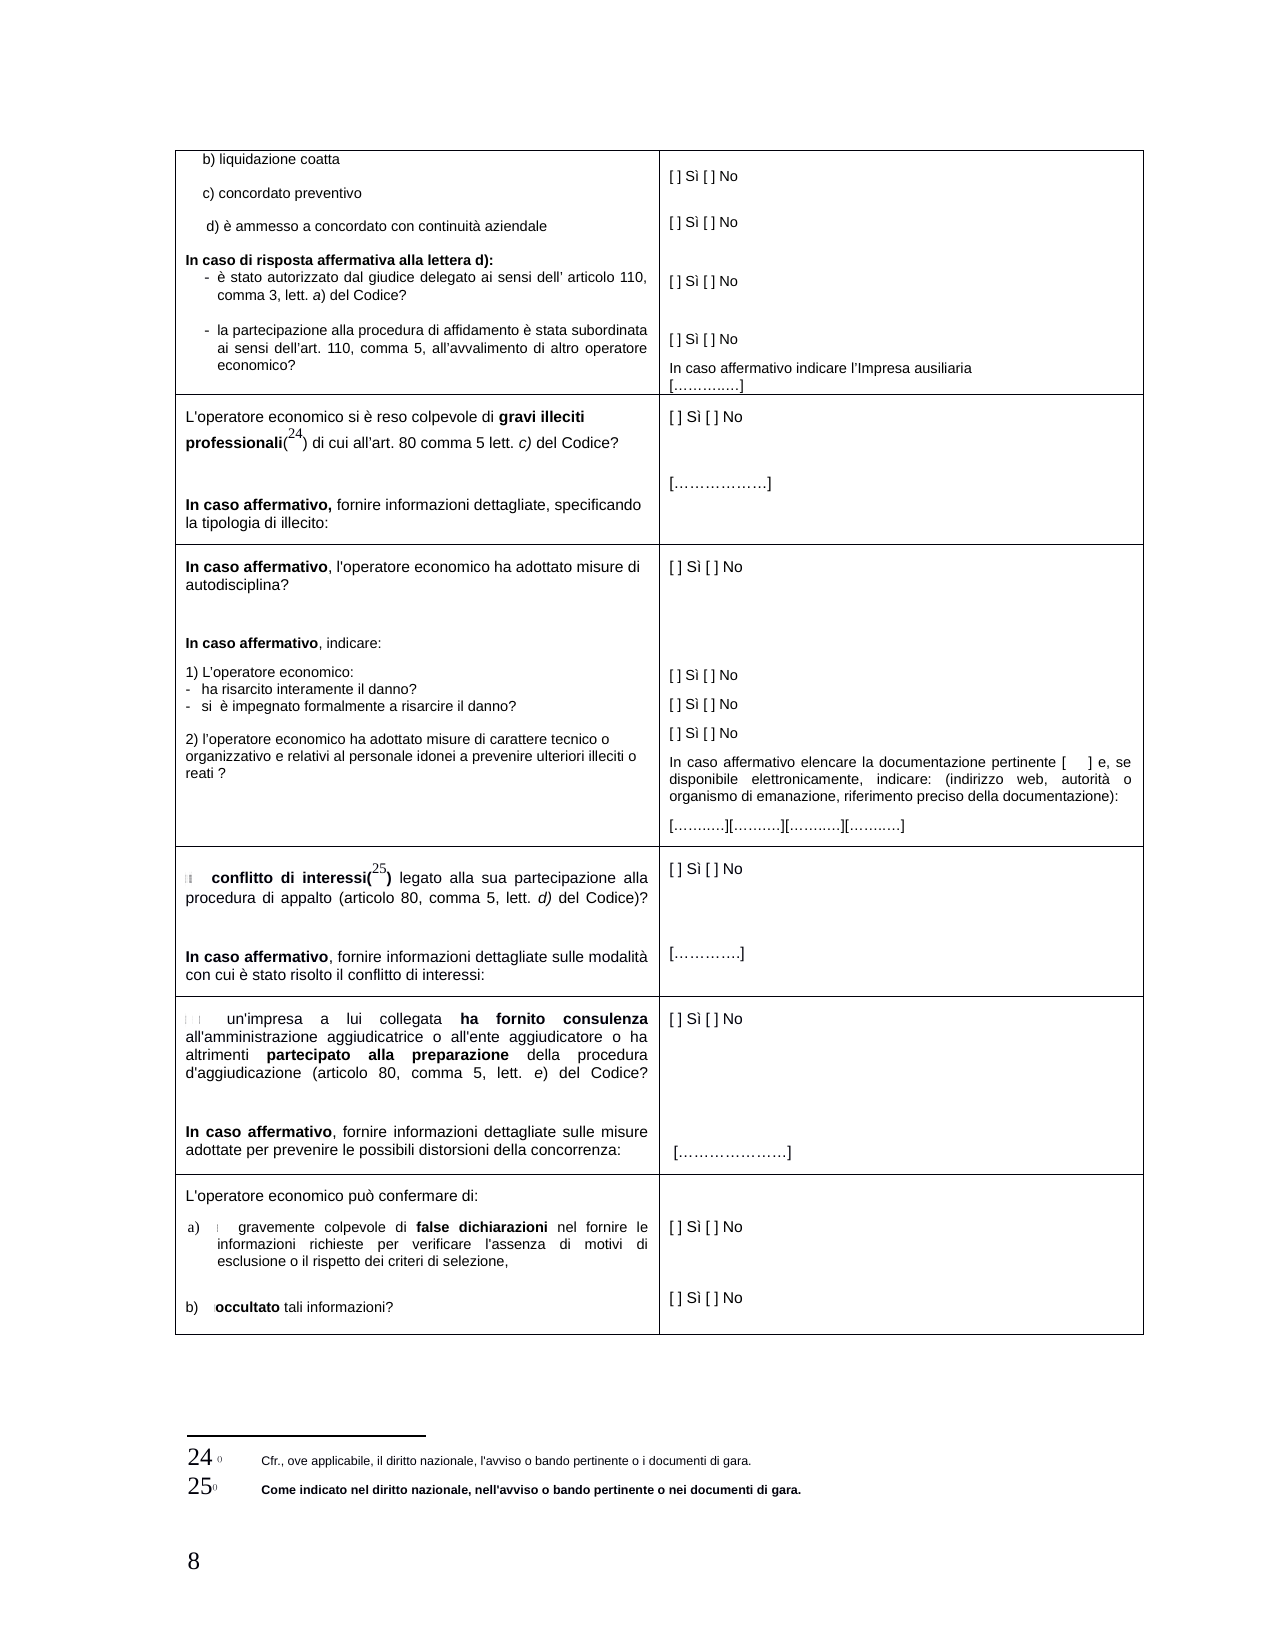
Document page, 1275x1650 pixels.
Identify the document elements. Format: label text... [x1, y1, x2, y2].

table_cell [ ] Sì [ ] No [ ] Sì [ ] No [660, 1175, 1143, 1334]
table_cell [ ] Sì [ ] No [ ] Sì [ ] No [ ] Sì [ ] No [ ] Sì [ ] No In caso affermativo elencare la documentazione pertinente [ ] e, se disponibile elettronicamente, indicare: (indirizzo web, autorità o organismo di emanazione, riferimento preciso della documentazione): [……..…][…….…][……..…][……..…] [660, 545, 1143, 846]
table_cell b) liquidazione coatta c) concordato preventivo d) è ammesso a concordato con continuità aziendale In caso di risposta affermativa alla lettera d): è stato autorizzato dal giudice delegato ai sensi dell’ articolo 110, comma 3, lett. a) del Codice? la partecipazione alla procedura di affidamento è stata subordinata ai sensi dell’art. 110, comma 5, all’avvalimento di altro operatore economico? [176, 151, 659, 394]
table_cell [ ] Sì [ ] No […………………] [660, 997, 1143, 1173]
table_cell [ ] Sì [ ] No [………………] [660, 395, 1143, 544]
table_cell L'operatore economico può confermare di: non essersi reso gravemente colpevole di false dichiarazioni nel fornire le informazioni richieste per verificare l'assenza di motivi di esclusione o il rispetto dei criteri di selezione, b) non avere occultato tali informazioni? [176, 1175, 659, 1334]
table_cell [ ] Sì [ ] No [………….] [660, 847, 1143, 996]
table_cell L'operatore economico o un'impresa a lui collegata ha fornito consulenza all'amministrazione aggiudicatrice o all'ente aggiudicatore o ha altrimenti partecipato alla preparazione della procedura d'aggiudicazione (articolo 80, comma 5, lett. e) del Codice? In caso affermativo, fornire informazioni dettagliate sulle misure adottate per prevenire le possibili distorsioni della concorrenza: [176, 997, 659, 1173]
table_cell L'operatore economico si è reso colpevole di gravi illeciti professionali() di cui all’art. 80 comma 5 lett. c) del Codice? In caso affermativo, fornire informazioni dettagliate, specificando la tipologia di illecito: [176, 395, 659, 544]
table_cell [ ] Sì [ ] No [ ] Sì [ ] No [ ] Sì [ ] No [ ] Sì [ ] No In caso affermativo indicare l’Impresa ausiliaria [………..…] [660, 151, 1143, 394]
table_cell L'operatore economico è a conoscenza di qualsiasi conflitto di interessi() legato alla sua partecipazione alla procedura di appalto (articolo 80, comma 5, lett. d) del Codice)? In caso affermativo, fornire informazioni dettagliate sulle modalità con cui è stato risolto il conflitto di interessi: [176, 847, 659, 996]
table_cell In caso affermativo, l'operatore economico ha adottato misure di autodisciplina? In caso affermativo, indicare: 1) L’operatore economico: - ha risarcito interamente il danno? - si è impegnato formalmente a risarcire il danno? 2) l’operatore economico ha adottato misure di carattere tecnico o organizzativo e relativi al personale idonei a prevenire ulteriori illeciti o reati ? [176, 545, 659, 846]
